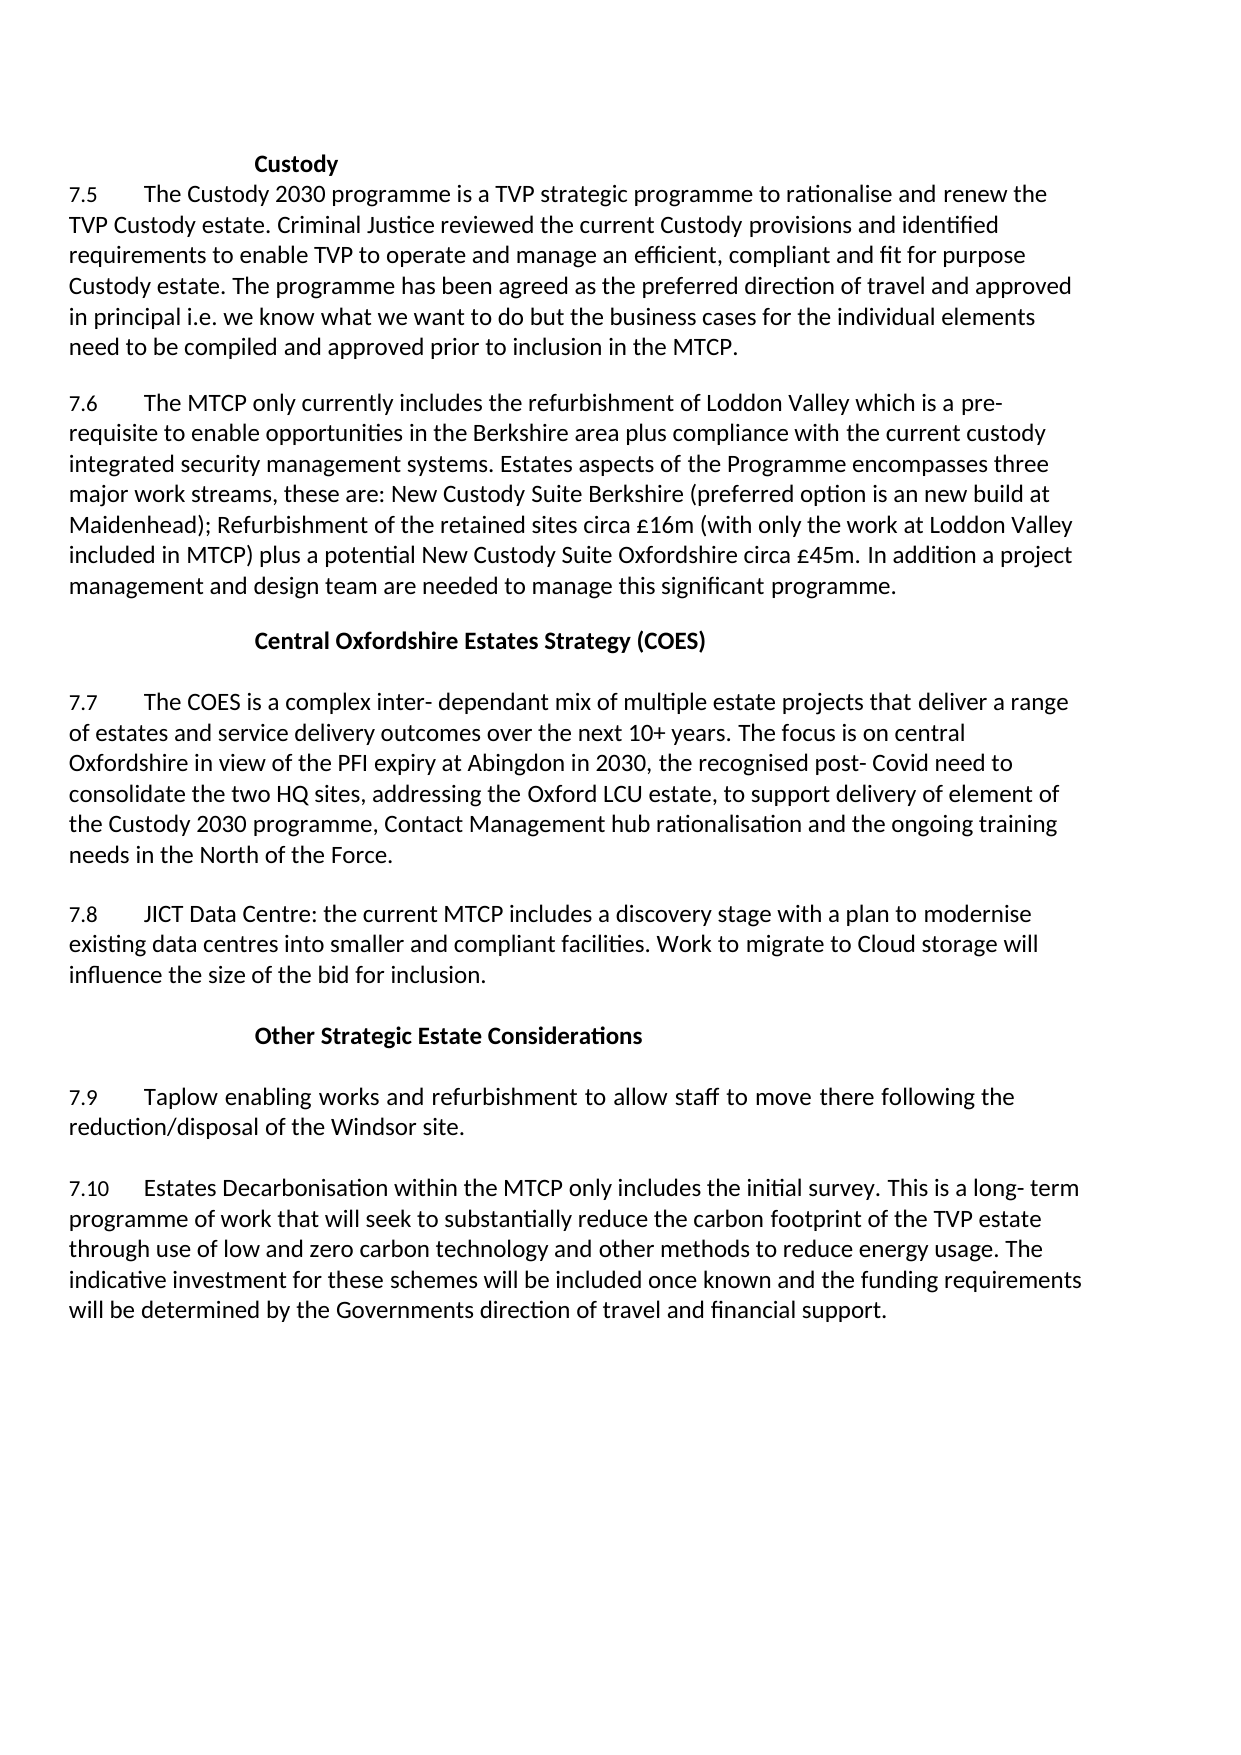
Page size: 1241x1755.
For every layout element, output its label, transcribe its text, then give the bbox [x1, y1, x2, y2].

list The MTCP only currently includes the refurbishment of Loddon Valley which is a pre-requisite to enable opportunities in the Berkshire area plus compliance with the current custody integrated security management systems. Estates aspects of the Programme encompasses three major work streams, these are: New Custody Suite Berkshire (preferred option is an new build at Maidenhead); Refurbishment of the retained sites circa £16m (with only the work at Loddon Valley included in MTCP) plus a potential New Custody Suite Oxfordshire circa £45m. In addition a project management and design team are needed to manage this significant programme. [69, 387, 1080, 600]
subtitle Custody [254, 148, 1213, 178]
list The COES is a complex inter- dependant mix of multiple estate projects that deliver a range of estates and service delivery outcomes over the next 10+ years. The focus is on central Oxfordshire in view of the PFI expiry at Abingdon in 2030, the recognised post- Covid need to consolidate the two HQ sites, addressing the Oxford LCU estate, to support delivery of element of the Custody 2030 programme, Contact Management hub rationalisation and the ongoing training needs in the North of the Force. [69, 686, 1075, 869]
list Estates Decarbonisation within the MTCP only includes the initial survey. This is a long- term programme of work that will seek to substantially reduce the carbon footprint of the TVP estate through use of low and zero carbon technology and other methods to reduce energy usage. The indicative investment for these schemes will be included once known and the funding requirements will be determined by the Governments direction of travel and financial support. [69, 1172, 1085, 1325]
list JICT Data Centre: the current MTCP includes a discovery stage with a plan to modernise existing data centres into smaller and compliant facilities. Work to migrate to Cloud storage will influence the size of the bid for inclusion. [69, 898, 1041, 989]
subtitle Central Oxfordshire Estates Strategy (COES) [254, 625, 1213, 656]
subtitle Other Strategic Estate Considerations [254, 1020, 1213, 1050]
list Taplow enabling works and refurbishment to allow staff to move there following the reduction/disposal of the Windsor site. [69, 1081, 1091, 1142]
list The Custody 2030 programme is a TVP strategic programme to rationalise and renew the TVP Custody estate. Criminal Justice reviewed the current Custody provisions and identified requirements to enable TVP to operate and manage an efficient, compliant and fit for purpose Custody estate. The programme has been agreed as the preferred direction of travel and approved in principal i.e. we know what we want to do but the business cases for the individual elements need to be compiled and approved prior to inclusion in the MTCP. [69, 178, 1089, 362]
